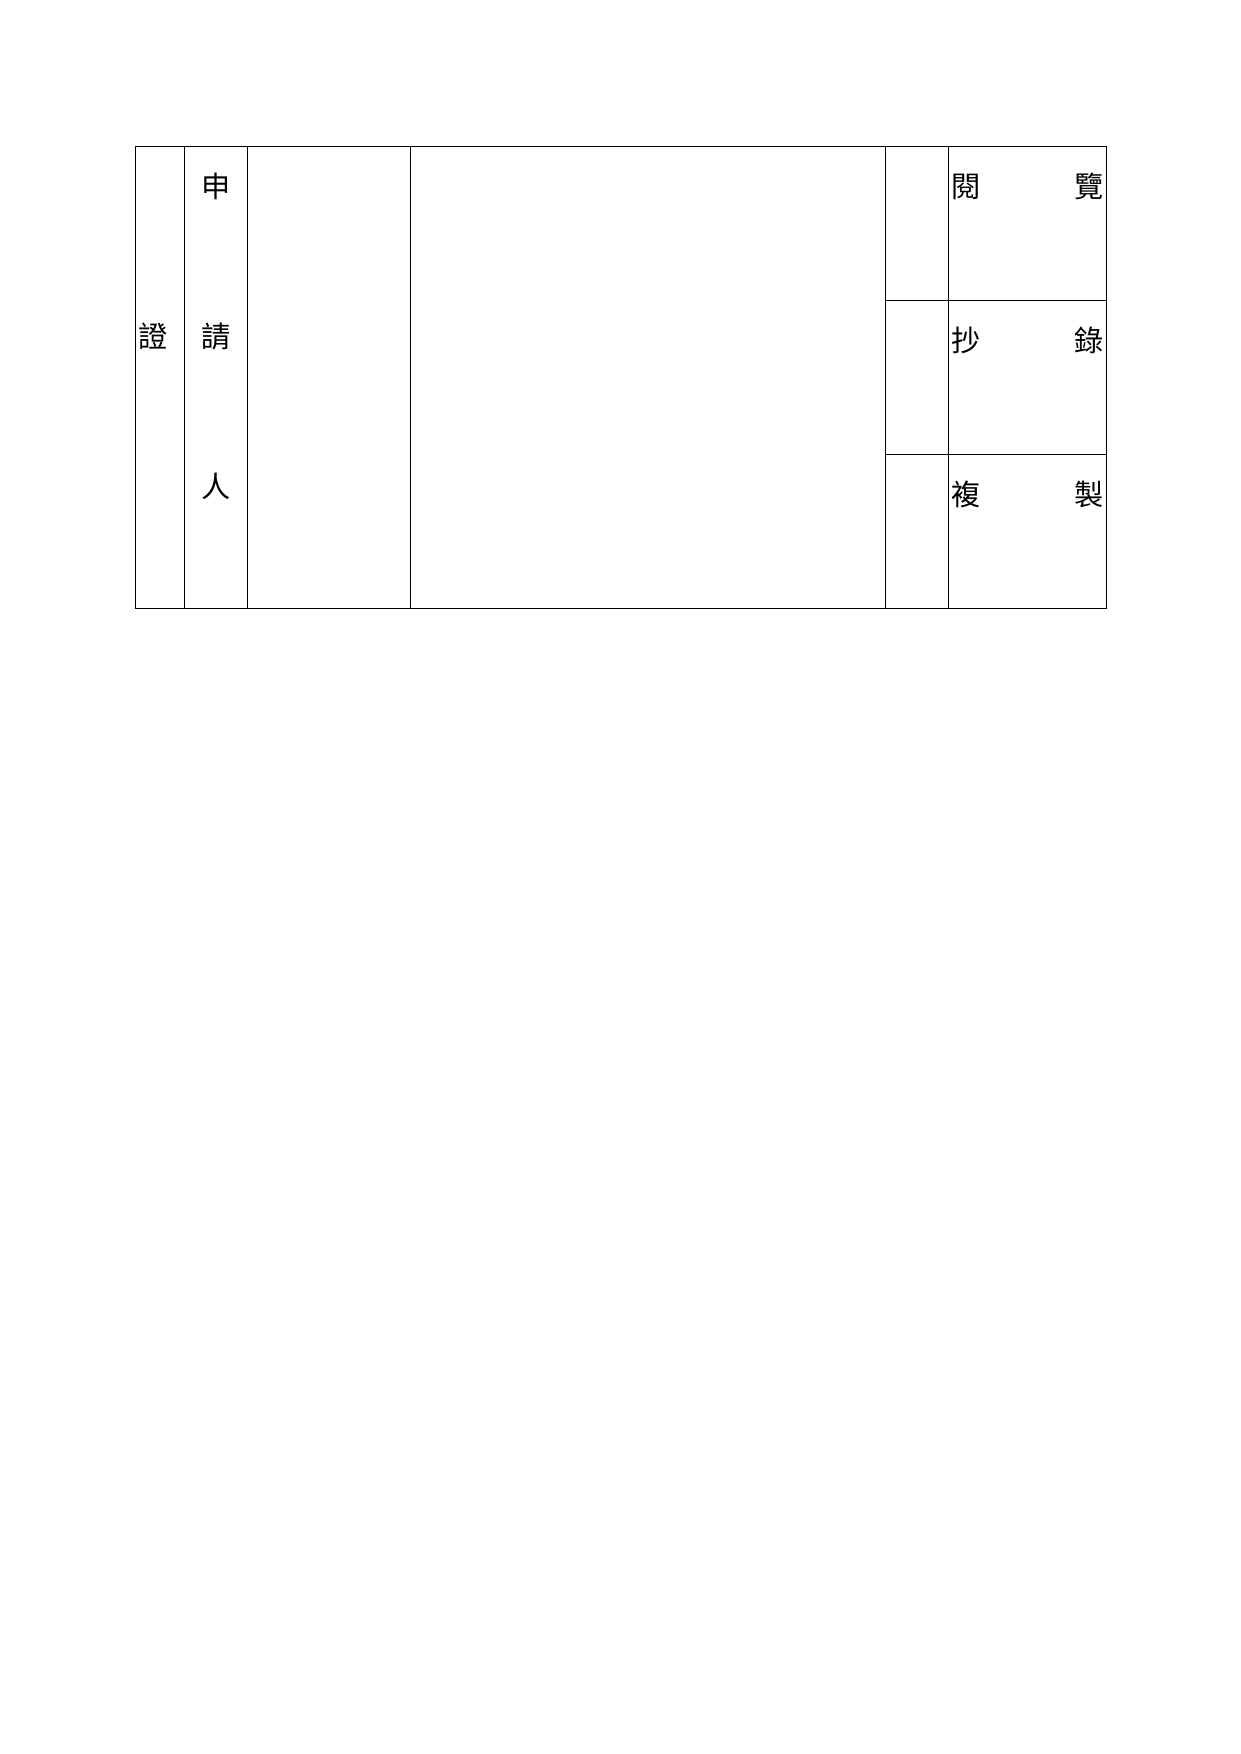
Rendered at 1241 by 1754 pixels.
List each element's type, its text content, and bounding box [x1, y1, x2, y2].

table_cell 閱覽 [949, 147, 1106, 300]
table_cell [886, 147, 948, 300]
table_cell 複製 [949, 455, 1106, 608]
table_cell [886, 301, 948, 454]
table_cell 申 請 人 身 分 證 明 文 件 影 本 [185, 147, 247, 608]
table_cell [248, 147, 410, 608]
table_cell [411, 147, 885, 608]
table_cell 抄錄 [949, 301, 1106, 454]
table_cell [886, 455, 948, 608]
